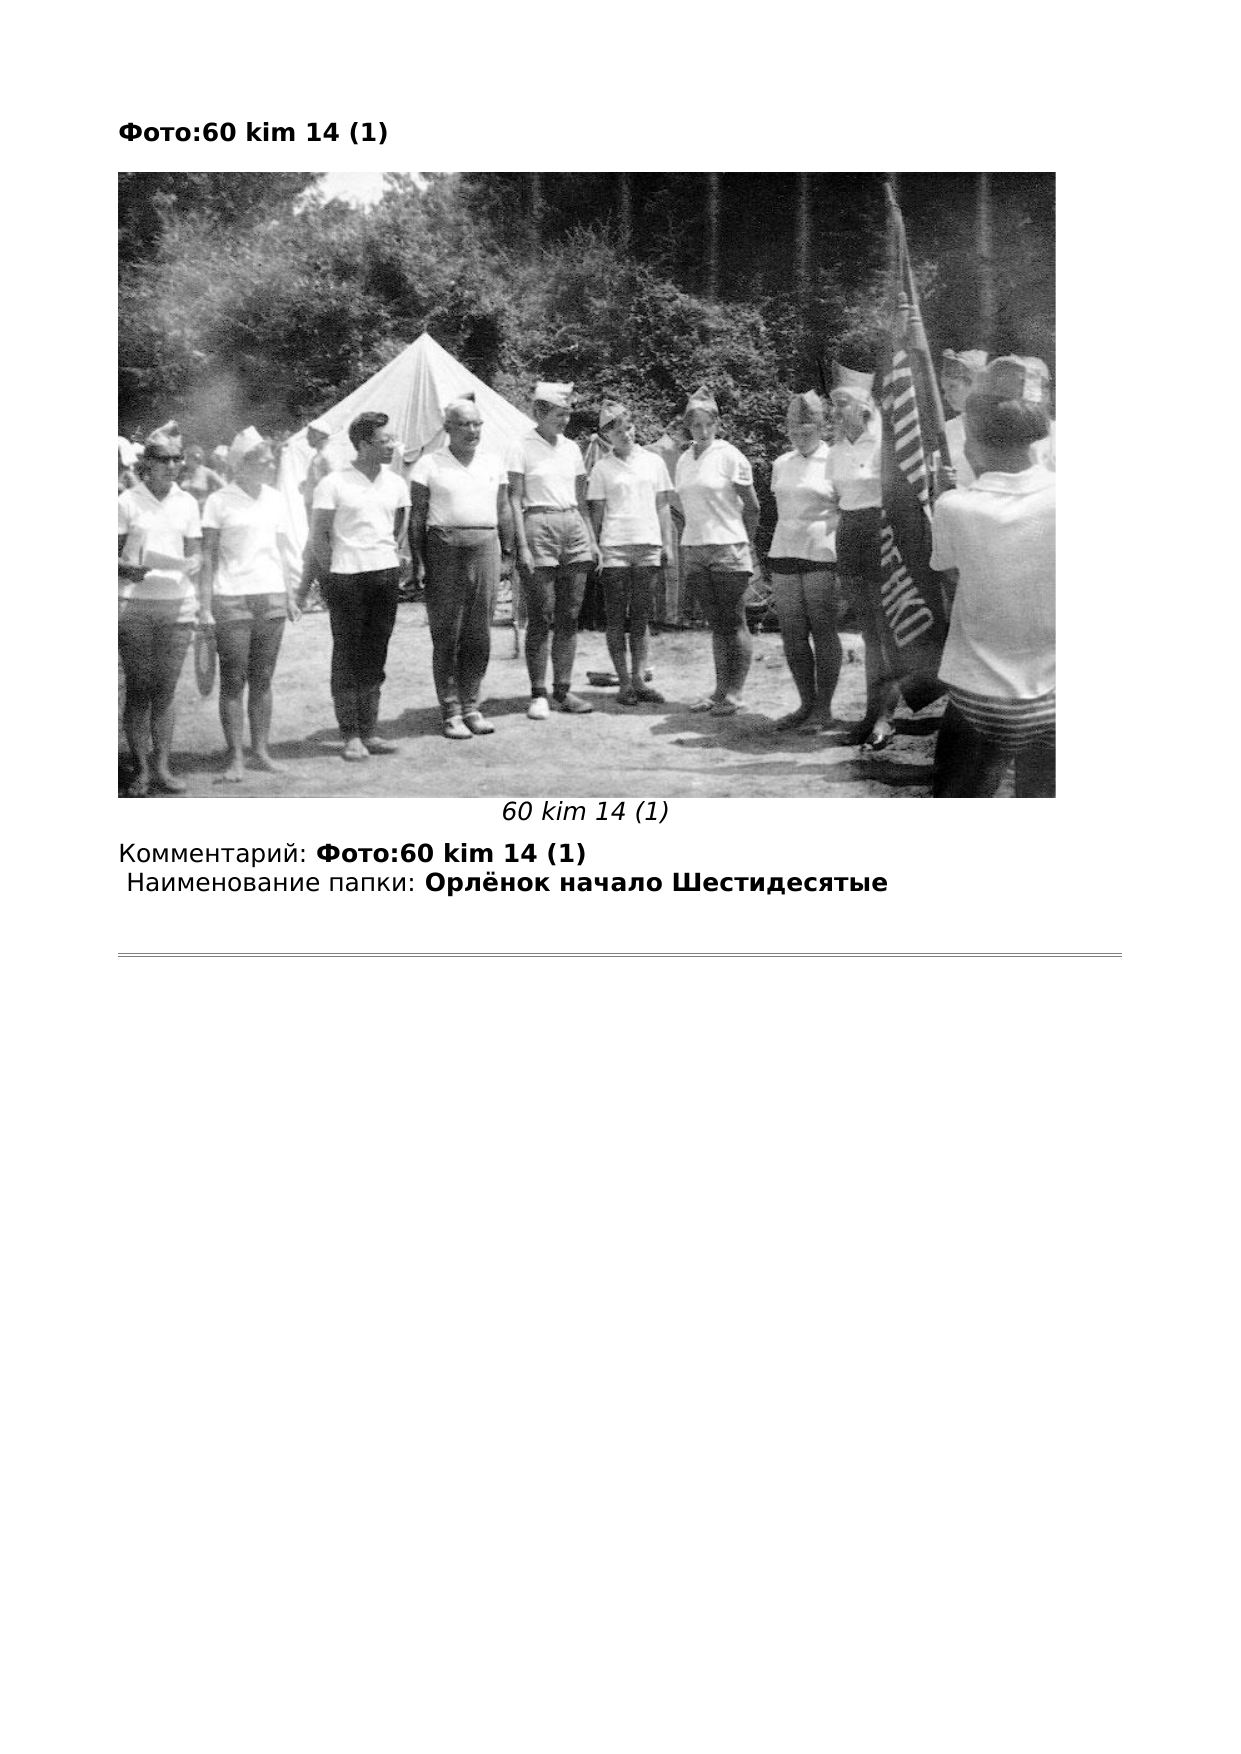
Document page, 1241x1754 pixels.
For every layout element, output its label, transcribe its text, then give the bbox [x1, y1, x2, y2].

text 60 kim 14 (1) [118, 798, 1056, 826]
picture [118, 172, 1056, 798]
subtitle Фото:60 kim 14 (1) [118, 118, 1122, 147]
text Комментарий: Фото:60 kim 14 (1) Наименование папки: Орлёнок начало Шестидесятые [118, 839, 1122, 926]
